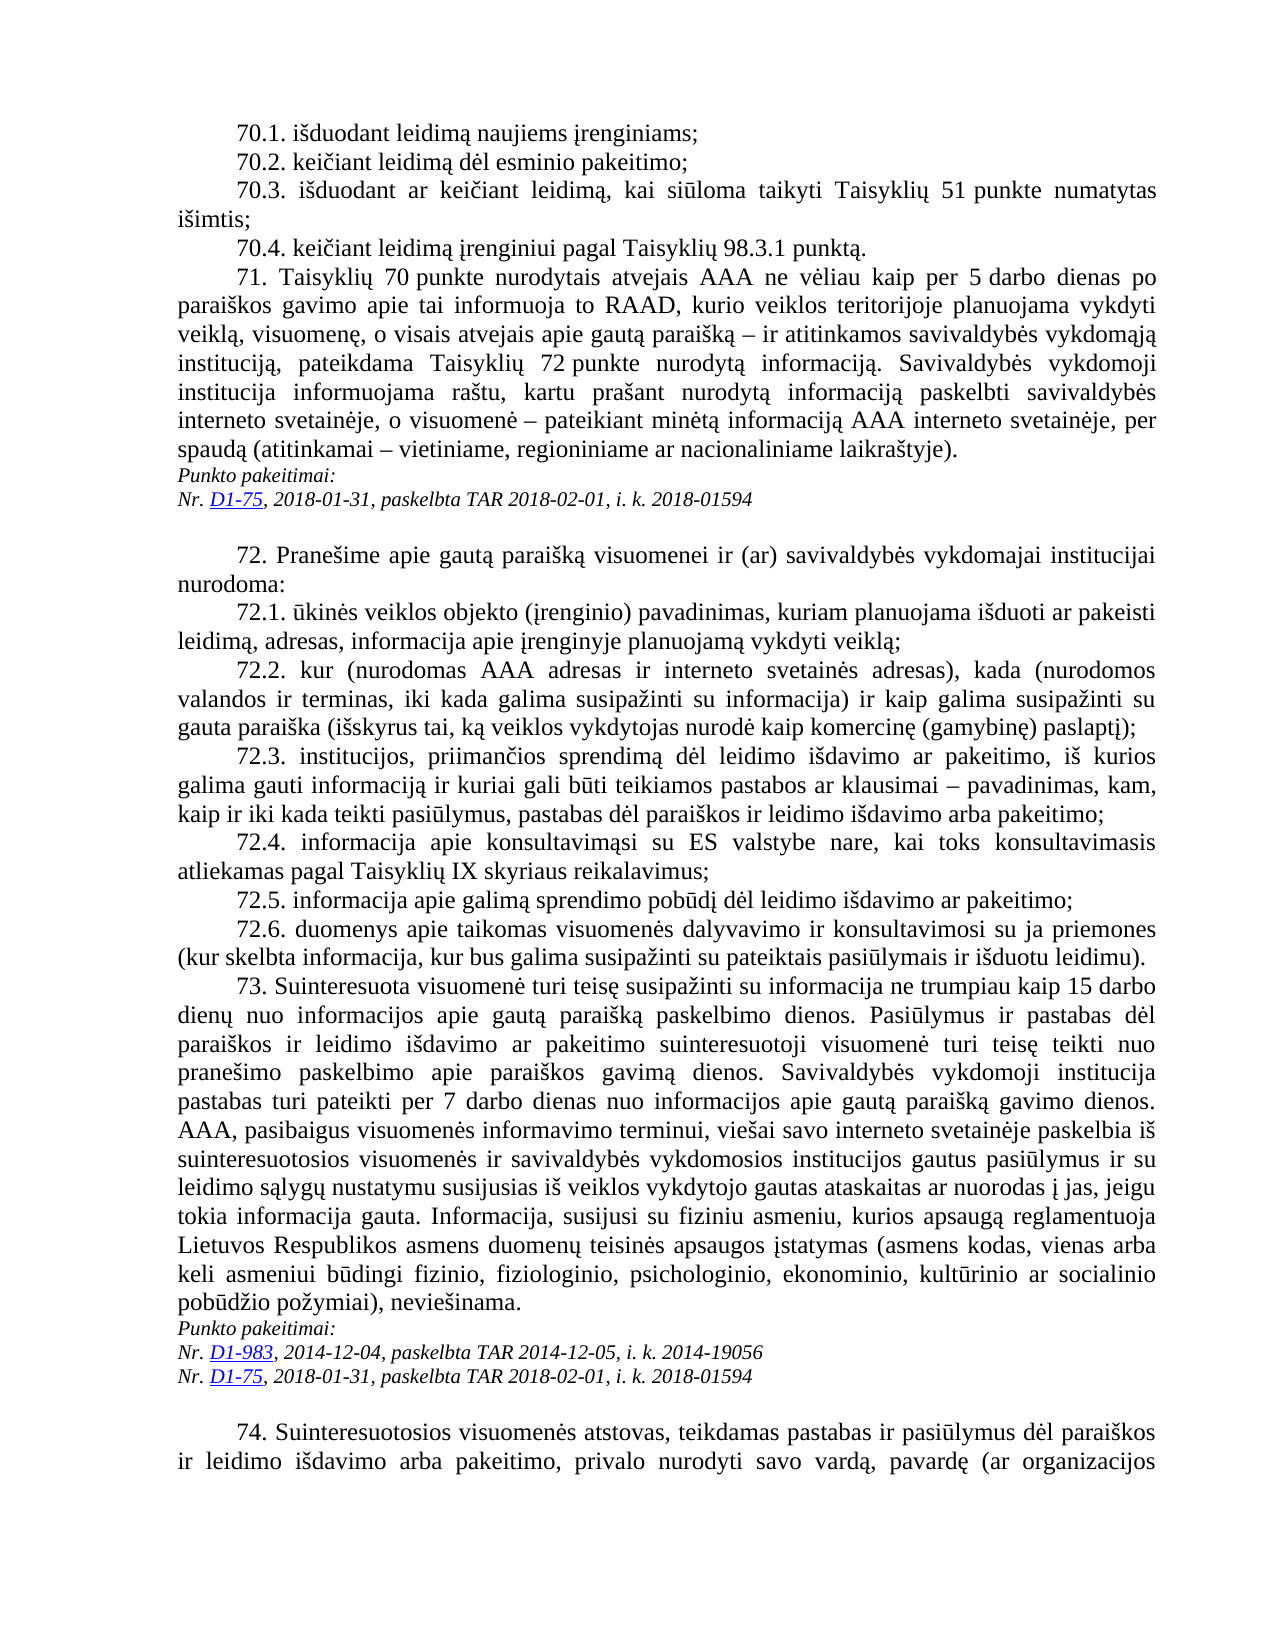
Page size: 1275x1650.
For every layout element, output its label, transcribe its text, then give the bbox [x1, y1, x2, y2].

text 72.4. informacija apie konsultavimąsi su ES valstybe nare, kai toks konsultavimasis atliekamas pagal Taisyklių IX skyriaus reikalavimus; [177, 827, 1157, 885]
text 70.4. keičiant leidimą įrenginiui pagal Taisyklių 98.3.1 punktą. [177, 233, 1157, 262]
text 70.2. keičiant leidimą dėl esminio pakeitimo; [177, 147, 1157, 176]
text Punkto pakeitimai: [177, 463, 1157, 487]
text 72.1. ūkinės veiklos objekto (įrenginio) pavadinimas, kuriam planuojama išduoti ar pakeisti leidimą, adresas, informacija apie įrenginyje planuojamą vykdyti veiklą; [177, 597, 1157, 655]
text Nr. D1-983, 2014-12-04, paskelbta TAR 2014-12-05, i. k. 2014-19056 [177, 1340, 1157, 1364]
text Nr. D1-75, 2018-01-31, paskelbta TAR 2018-02-01, i. k. 2018-01594 [177, 1364, 1157, 1388]
text 74. Suinteresuotosios visuomenės atstovas, teikdamas pastabas ir pasiūlymus dėl paraiškos ir leidimo išdavimo arba pakeitimo, privalo nurodyti savo vardą, pavardę (ar organizacijos [177, 1417, 1157, 1475]
text 72.2. kur (nurodomas AAA adresas ir interneto svetainės adresas), kada (nurodomos valandos ir terminas, iki kada galima susipažinti su informacija) ir kaip galima susipažinti su gauta paraiška (išskyrus tai, ką veiklos vykdytojas nurodė kaip komercinę (gamybinę) paslaptį); [177, 655, 1157, 741]
text Punkto pakeitimai: [177, 1316, 1157, 1340]
text 70.1. išduodant leidimą naujiems įrenginiams; [177, 118, 1157, 147]
text 72.6. duomenys apie taikomas visuomenės dalyvavimo ir konsultavimosi su ja priemones (kur skelbta informacija, kur bus galima susipažinti su pateiktais pasiūlymais ir išduotu leidimu). [177, 914, 1157, 971]
text 72.3. institucijos, priimančios sprendimą dėl leidimo išdavimo ar pakeitimo, iš kurios galima gauti informaciją ir kuriai gali būti teikiamos pastabos ar klausimai – pavadinimas, kam, kaip ir iki kada teikti pasiūlymus, pastabas dėl paraiškos ir leidimo išdavimo arba pakeitimo; [177, 741, 1157, 827]
text 71. Taisyklių 70 punkte nurodytais atvejais AAA ne vėliau kaip per 5 darbo dienas po paraiškos gavimo apie tai informuoja to RAAD, kurio veiklos teritorijoje planuojama vykdyti veiklą, visuomenę, o visais atvejais apie gautą paraišką – ir atitinkamos savivaldybės vykdomąją instituciją, pateikdama Taisyklių 72 punkte nurodytą informaciją. Savivaldybės vykdomoji institucija informuojama raštu, kartu prašant nurodytą informaciją paskelbti savivaldybės interneto svetainėje, o visuomenė – pateikiant minėtą informaciją AAA interneto svetainėje, per spaudą (atitinkamai – vietiniame, regioniniame ar nacionaliniame laikraštyje). [177, 262, 1157, 463]
text Nr. D1-75, 2018-01-31, paskelbta TAR 2018-02-01, i. k. 2018-01594 [177, 487, 1157, 511]
text 70.3. išduodant ar keičiant leidimą, kai siūloma taikyti Taisyklių 51 punkte numatytas išimtis; [177, 176, 1157, 233]
text 72. Pranešime apie gautą paraišką visuomenei ir (ar) savivaldybės vykdomajai institucijai nurodoma: [177, 540, 1157, 597]
text 73. Suinteresuota visuomenė turi teisę susipažinti su informacija ne trumpiau kaip 15 darbo dienų nuo informacijos apie gautą paraišką paskelbimo dienos. Pasiūlymus ir pastabas dėl paraiškos ir leidimo išdavimo ar pakeitimo suinteresuotoji visuomenė turi teisę teikti nuo pranešimo paskelbimo apie paraiškos gavimą dienos. Savivaldybės vykdomoji institucija pastabas turi pateikti per 7 darbo dienas nuo informacijos apie gautą paraišką gavimo dienos. AAA, pasibaigus visuomenės informavimo terminui, viešai savo interneto svetainėje paskelbia iš suinteresuotosios visuomenės ir savivaldybės vykdomosios institucijos gautus pasiūlymus ir su leidimo sąlygų nustatymu susijusias iš veiklos vykdytojo gautas ataskaitas ar nuorodas į jas, jeigu tokia informacija gauta. Informacija, susijusi su fiziniu asmeniu, kurios apsaugą reglamentuoja Lietuvos Respublikos asmens duomenų teisinės apsaugos įstatymas (asmens kodas, vienas arba keli asmeniui būdingi fizinio, fiziologinio, psichologinio, ekonominio, kultūrinio ar socialinio pobūdžio požymiai), neviešinama. [177, 971, 1157, 1316]
text 72.5. informacija apie galimą sprendimo pobūdį dėl leidimo išdavimo ar pakeitimo; [177, 885, 1157, 914]
